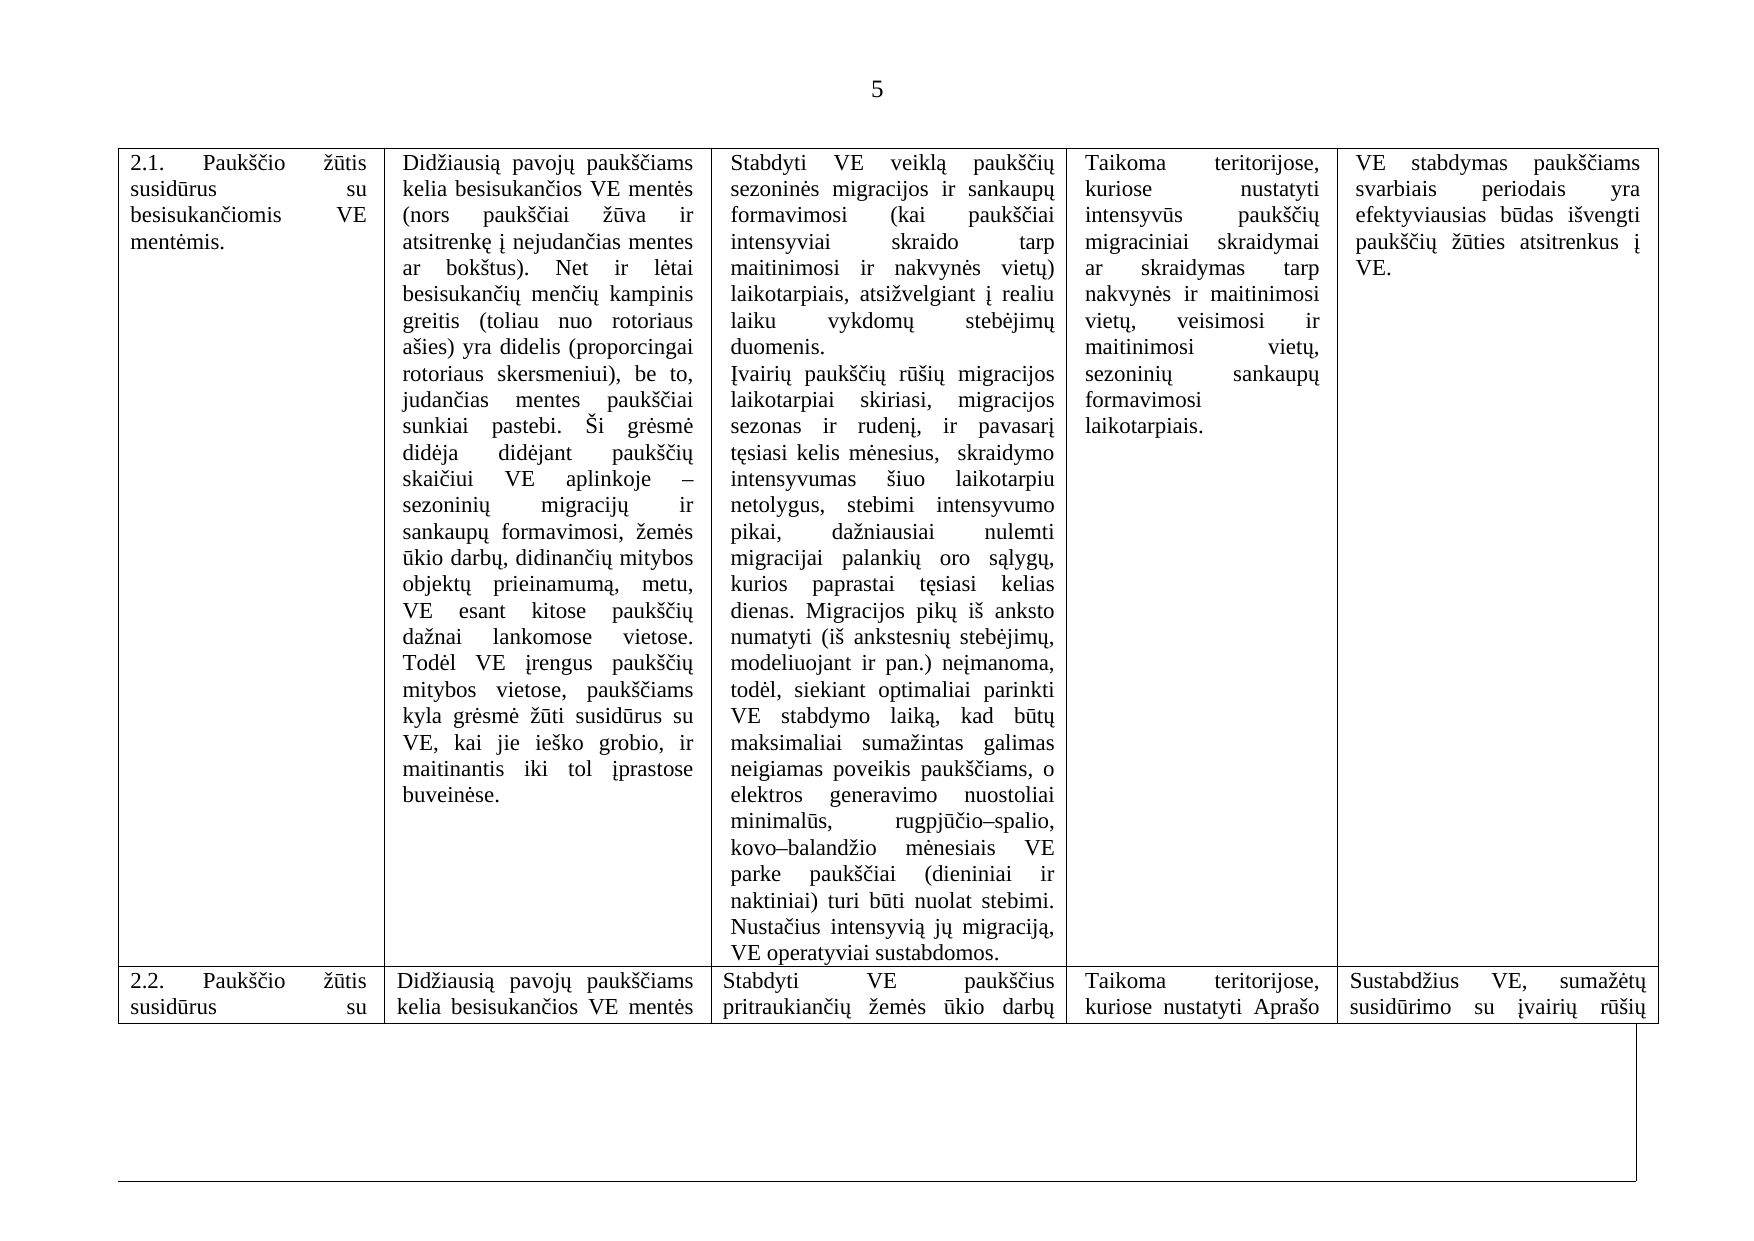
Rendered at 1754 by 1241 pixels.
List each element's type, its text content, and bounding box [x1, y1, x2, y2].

table_cell Sustabdžius VE, sumažėtų susidūrimo su įvairių rūšių [1338, 967, 1658, 1023]
table_cell Didžiausią pavojų paukščiams kelia besisukančios VE mentės (nors paukščiai žūva ir atsitrenkę į nejudančias mentes ar bokštus). Net ir lėtai besisukančių menčių kampinis greitis (toliau nuo rotoriaus ašies) yra didelis (proporcingai rotoriaus skersmeniui), be to, judančias mentes paukščiai sunkiai pastebi. Ši grėsmė didėja didėjant paukščių skaičiui VE aplinkoje – sezoninių migracijų ir sankaupų formavimosi, žemės ūkio darbų, didinančių mitybos objektų prieinamumą, metu, VE esant kitose paukščių dažnai lankomose vietose. Todėl VE įrengus paukščių mitybos vietose, paukščiams kyla grėsmė žūti susidūrus su VE, kai jie ieško grobio, ir maitinantis iki tol įprastose buveinėse. [385, 149, 711, 966]
table_cell Stabdyti VE paukščius pritraukiančių žemės ūkio darbų [712, 967, 1066, 1023]
table_cell Taikoma teritorijose, kuriose nustatyti intensyvūs paukščių migraciniai skraidymai ar skraidymas tarp nakvynės ir maitinimosi vietų, veisimosi ir maitinimosi vietų, sezoninių sankaupų formavimosi laikotarpiais. [1067, 149, 1337, 966]
table_cell Didžiausią pavojų paukščiams kelia besisukančios VE mentės [385, 967, 711, 1023]
table_cell Taikoma teritorijose, kuriose nustatyti Aprašo [1067, 967, 1337, 1023]
table_cell VE stabdymas paukščiams svarbiais periodais yra efektyviausias būdas išvengti paukščių žūties atsitrenkus į VE. [1338, 149, 1658, 966]
table_cell 2.1. Paukščio žūtis susidūrus su besisukančiomis VE mentėmis. [119, 149, 384, 966]
table_cell Stabdyti VE veiklą paukščių sezoninės migracijos ir sankaupų formavimosi (kai paukščiai intensyviai skraido tarp maitinimosi ir nakvynės vietų) laikotarpiais, atsižvelgiant į realiu laiku vykdomų stebėjimų duomenis. Įvairių paukščių rūšių migracijos laikotarpiai skiriasi, migracijos sezonas ir rudenį, ir pavasarį tęsiasi kelis mėnesius, skraidymo intensyvumas šiuo laikotarpiu netolygus, stebimi intensyvumo pikai, dažniausiai nulemti migracijai palankių oro sąlygų, kurios paprastai tęsiasi kelias dienas. Migracijos pikų iš anksto numatyti (iš ankstesnių stebėjimų, modeliuojant ir pan.) neįmanoma, todėl, siekiant optimaliai parinkti VE stabdymo laiką, kad būtų maksimaliai sumažintas galimas neigiamas poveikis paukščiams, o elektros generavimo nuostoliai minimalūs, rugpjūčio–spalio, kovo–balandžio mėnesiais VE parke paukščiai (dieniniai ir naktiniai) turi būti nuolat stebimi. Nustačius intensyvią jų migraciją, VE operatyviai sustabdomos. [712, 149, 1066, 966]
table_cell 2.2. Paukščio žūtis susidūrus su [119, 967, 384, 1023]
